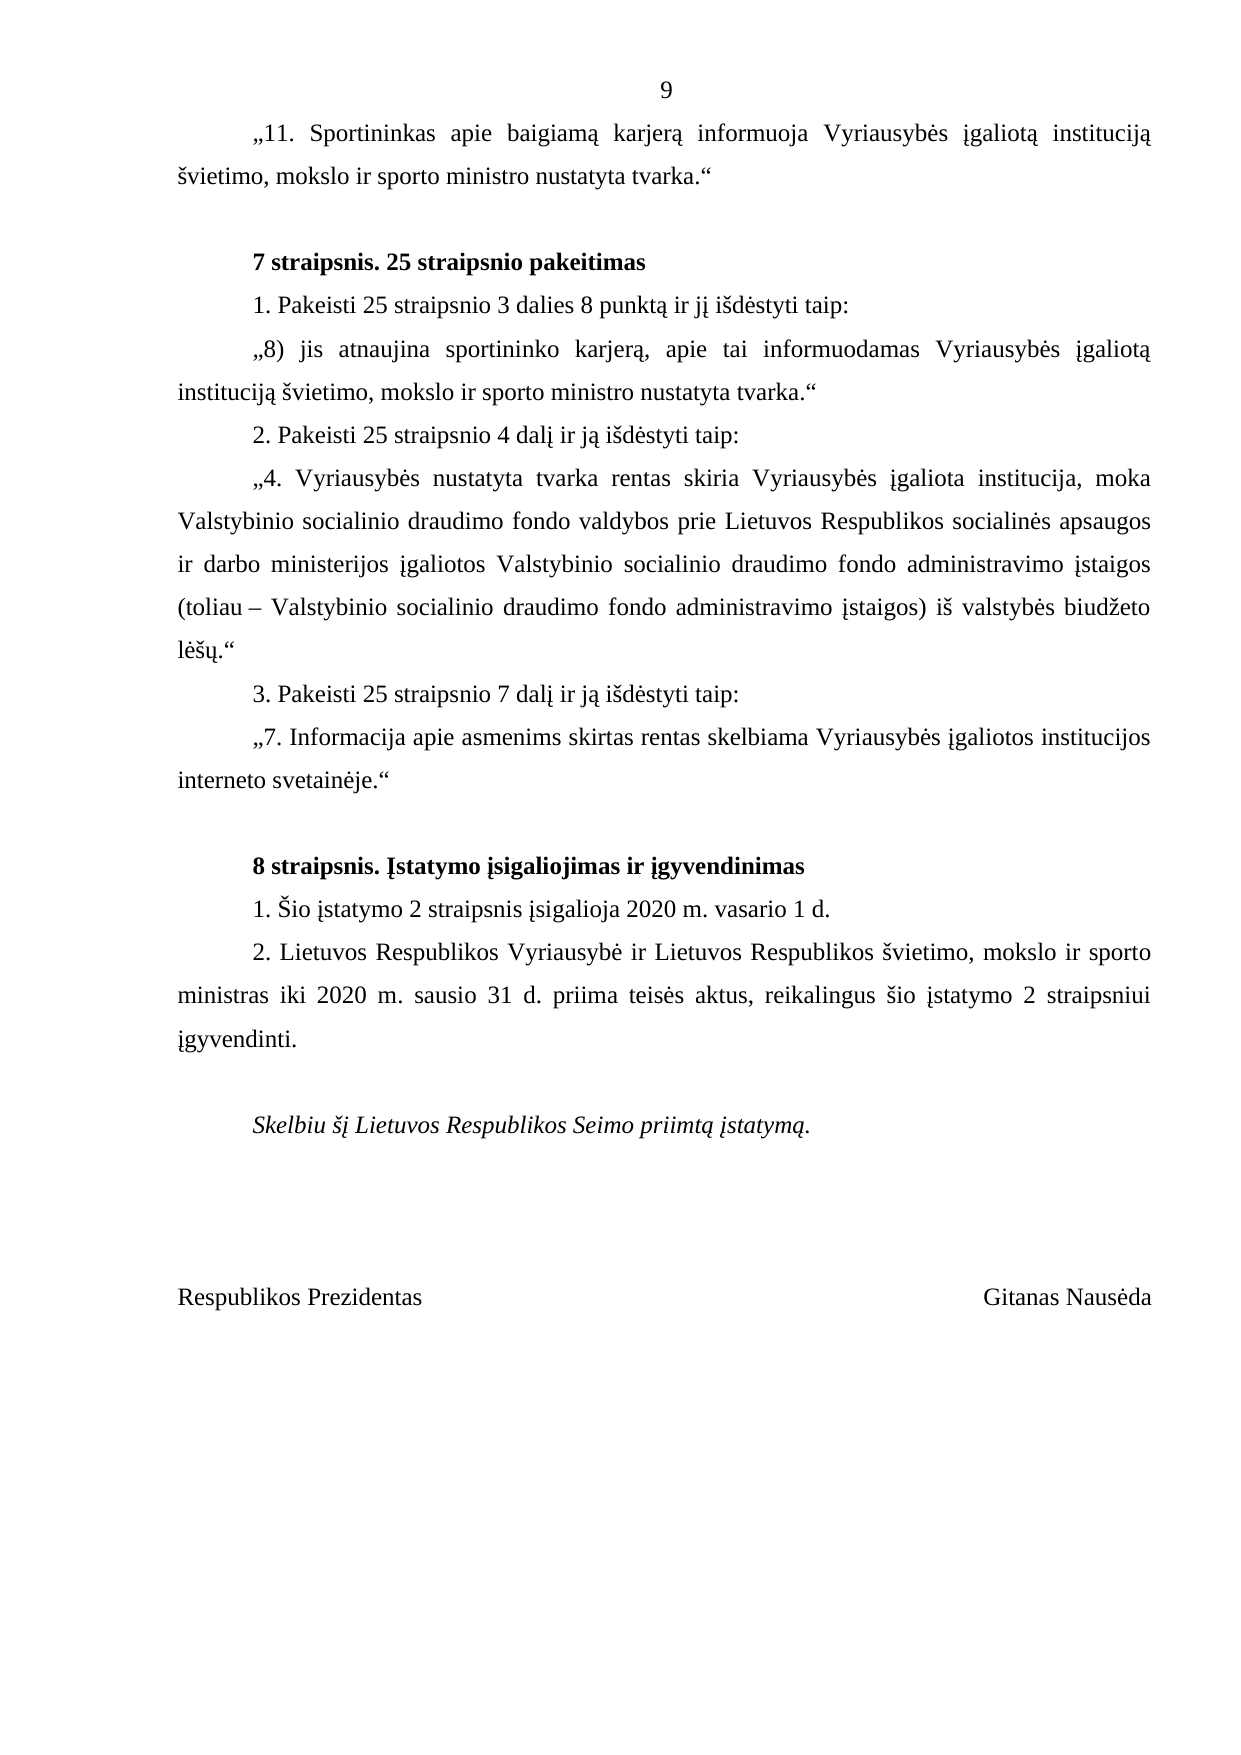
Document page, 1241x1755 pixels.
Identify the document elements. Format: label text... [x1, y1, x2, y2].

text 3. Pakeisti 25 straipsnio 7 dalį ir ją išdėstyti taip: [177, 679, 1152, 707]
text 7 straipsnis. 25 straipsnio pakeitimas [177, 247, 1152, 276]
text „8) jis atnaujina sportininko karjerą, apie tai informuodamas Vyriausybės įgaliotą instituciją švietimo, mokslo ir sporto ministro nustatyta tvarka.“ [177, 334, 1152, 406]
text 2. Pakeisti 25 straipsnio 4 dalį ir ją išdėstyti taip: [177, 420, 1152, 449]
text 1. Šio įstatymo 2 straipsnis įsigalioja 2020 m. vasario 1 d. [177, 894, 1152, 923]
text „4. Vyriausybės nustatyta tvarka rentas skiria Vyriausybės įgaliota institucija, moka Valstybinio socialinio draudimo fondo valdybos prie Lietuvos Respublikos socialinės apsaugos ir darbo ministerijos įgaliotos Valstybinio socialinio draudimo fondo administravimo įstaigos (toliau – Valstybinio socialinio draudimo fondo administravimo įstaigos) iš valstybės biudžeto lėšų.“ [177, 463, 1152, 664]
text Respublikos Prezidentas Gitanas Nausėda [177, 1282, 1152, 1311]
text 2. Lietuvos Respublikos Vyriausybė ir Lietuvos Respublikos švietimo, mokslo ir sporto ministras iki 2020 m. sausio 31 d. priima teisės aktus, reikalingus šio įstatymo 2 straipsniui įgyvendinti. [177, 937, 1152, 1052]
text 1. Pakeisti 25 straipsnio 3 dalies 8 punktą ir jį išdėstyti taip: [177, 291, 1152, 319]
text Skelbiu šį Lietuvos Respublikos Seimo priimtą įstatymą. [177, 1110, 1152, 1139]
text „11. Sportininkas apie baigiamą karjerą informuoja Vyriausybės įgaliotą instituciją švietimo, mokslo ir sporto ministro nustatyta tvarka.“ [177, 118, 1152, 190]
text „7. Informacija apie asmenims skirtas rentas skelbiama Vyriausybės įgaliotos institucijos interneto svetainėje.“ [177, 722, 1152, 794]
text 8 straipsnis. Įstatymo įsigaliojimas ir įgyvendinimas [177, 851, 1152, 880]
